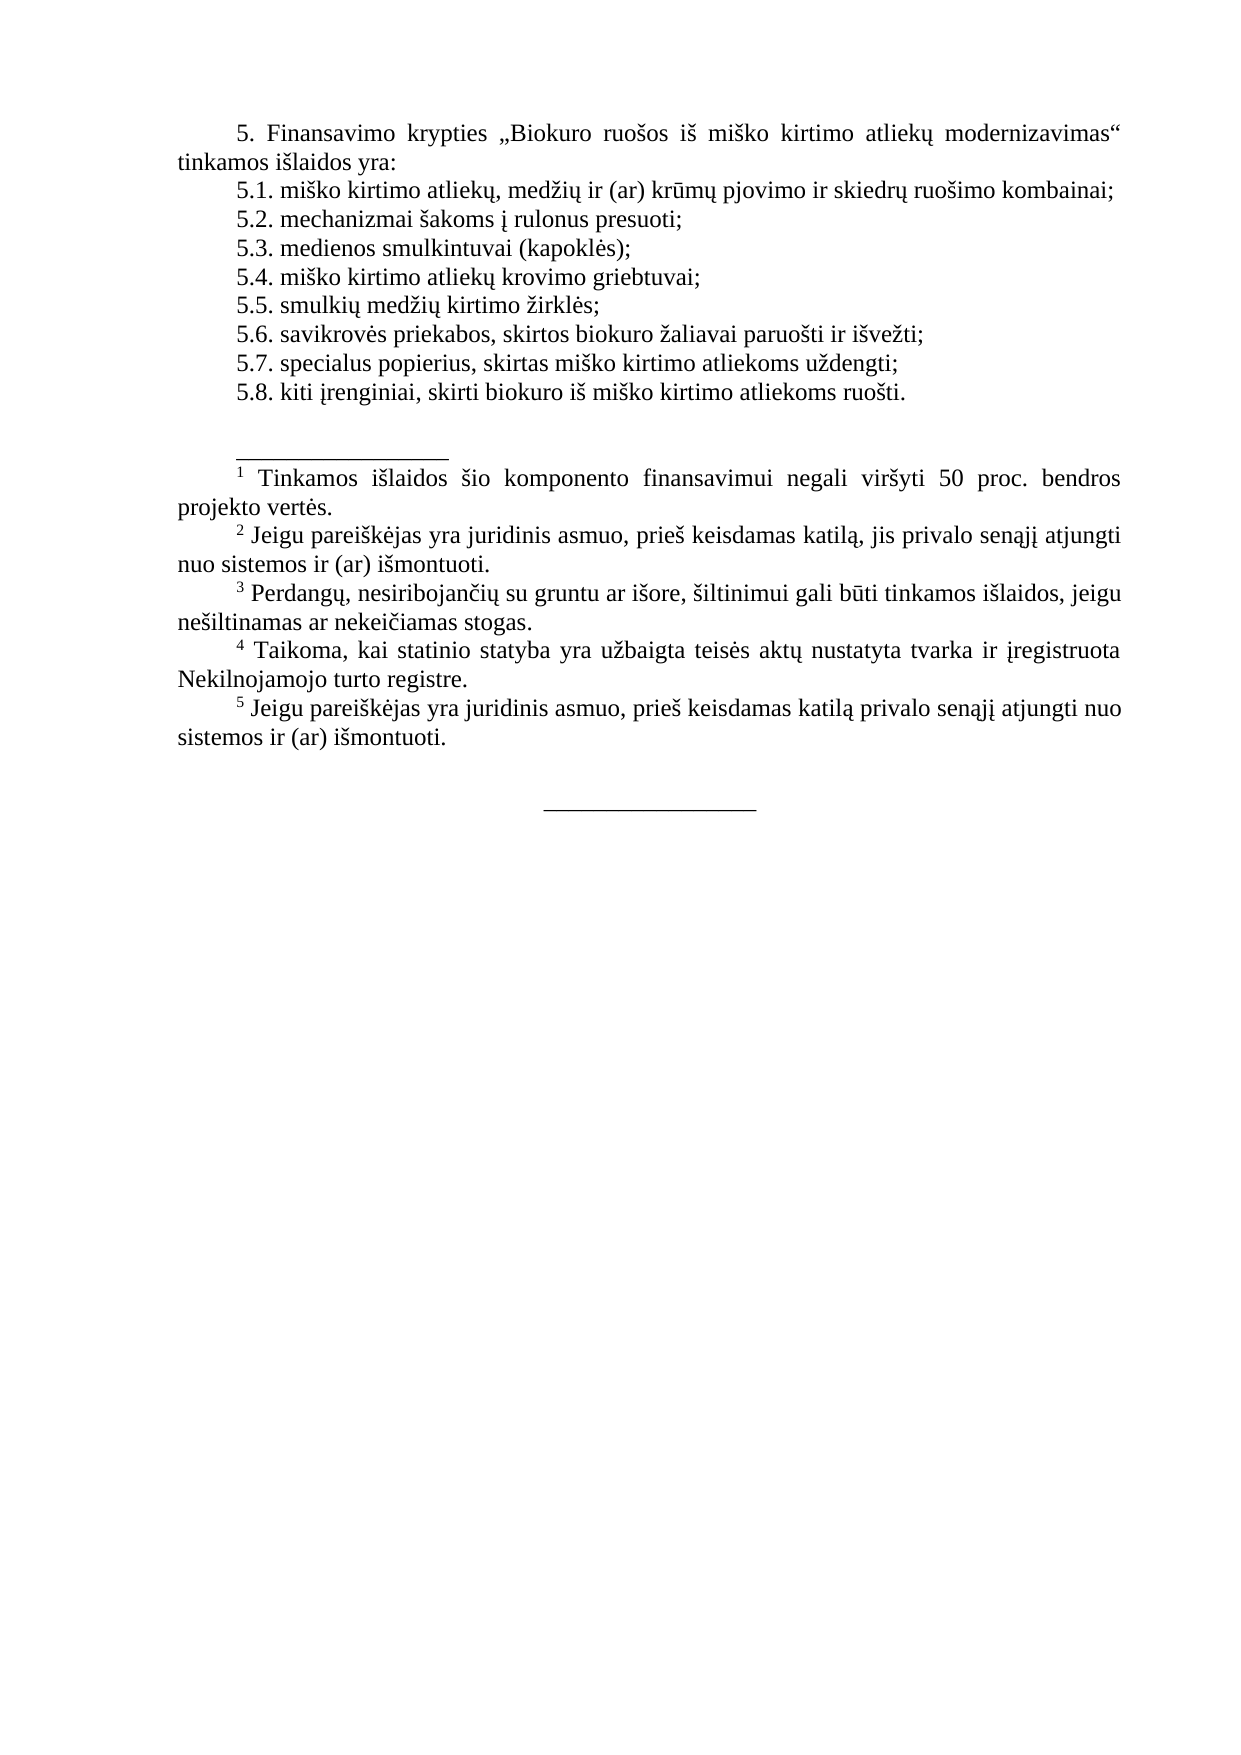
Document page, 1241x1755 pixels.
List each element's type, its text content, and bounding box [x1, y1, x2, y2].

text 5 Jeigu pareiškėjas yra juridinis asmuo, prieš keisdamas katilą privalo senąjį atjungti nuo sistemos ir (ar) išmontuoti. [177, 693, 1122, 751]
text _________________ [177, 785, 1122, 814]
text _________________ [177, 434, 1122, 463]
text 5.8. kiti įrenginiai, skirti biokuro iš miško kirtimo atliekoms ruošti. [177, 377, 1122, 406]
text 4 Taikoma, kai statinio statyba yra užbaigta teisės aktų nustatyta tvarka ir įregistruota Nekilnojamojo turto registre. [177, 636, 1122, 693]
text 2 Jeigu pareiškėjas yra juridinis asmuo, prieš keisdamas katilą, jis privalo senąjį atjungti nuo sistemos ir (ar) išmontuoti. [177, 521, 1122, 578]
text 1 Tinkamos išlaidos šio komponento finansavimui negali viršyti 50 proc. bendros projekto vertės. [177, 463, 1122, 521]
text 5. Finansavimo krypties „Biokuro ruošos iš miško kirtimo atliekų modernizavimas“ tinkamos išlaidos yra: [177, 118, 1122, 176]
text 5.7. specialus popierius, skirtas miško kirtimo atliekoms uždengti; [177, 348, 1122, 377]
text 5.2. mechanizmai šakoms į rulonus presuoti; [177, 204, 1122, 233]
text 5.6. savikrovės priekabos, skirtos biokuro žaliavai paruošti ir išvežti; [177, 319, 1122, 348]
text 5.4. miško kirtimo atliekų krovimo griebtuvai; [177, 262, 1122, 291]
text 5.3. medienos smulkintuvai (kapoklės); [177, 233, 1122, 262]
text 5.1. miško kirtimo atliekų, medžių ir (ar) krūmų pjovimo ir skiedrų ruošimo kombainai; [177, 176, 1122, 204]
text 3 Perdangų, nesiribojančių su gruntu ar išore, šiltinimui gali būti tinkamos išlaidos, jeigu nešiltinamas ar nekeičiamas stogas. [177, 578, 1122, 636]
text 5.5. smulkių medžių kirtimo žirklės; [177, 291, 1122, 319]
